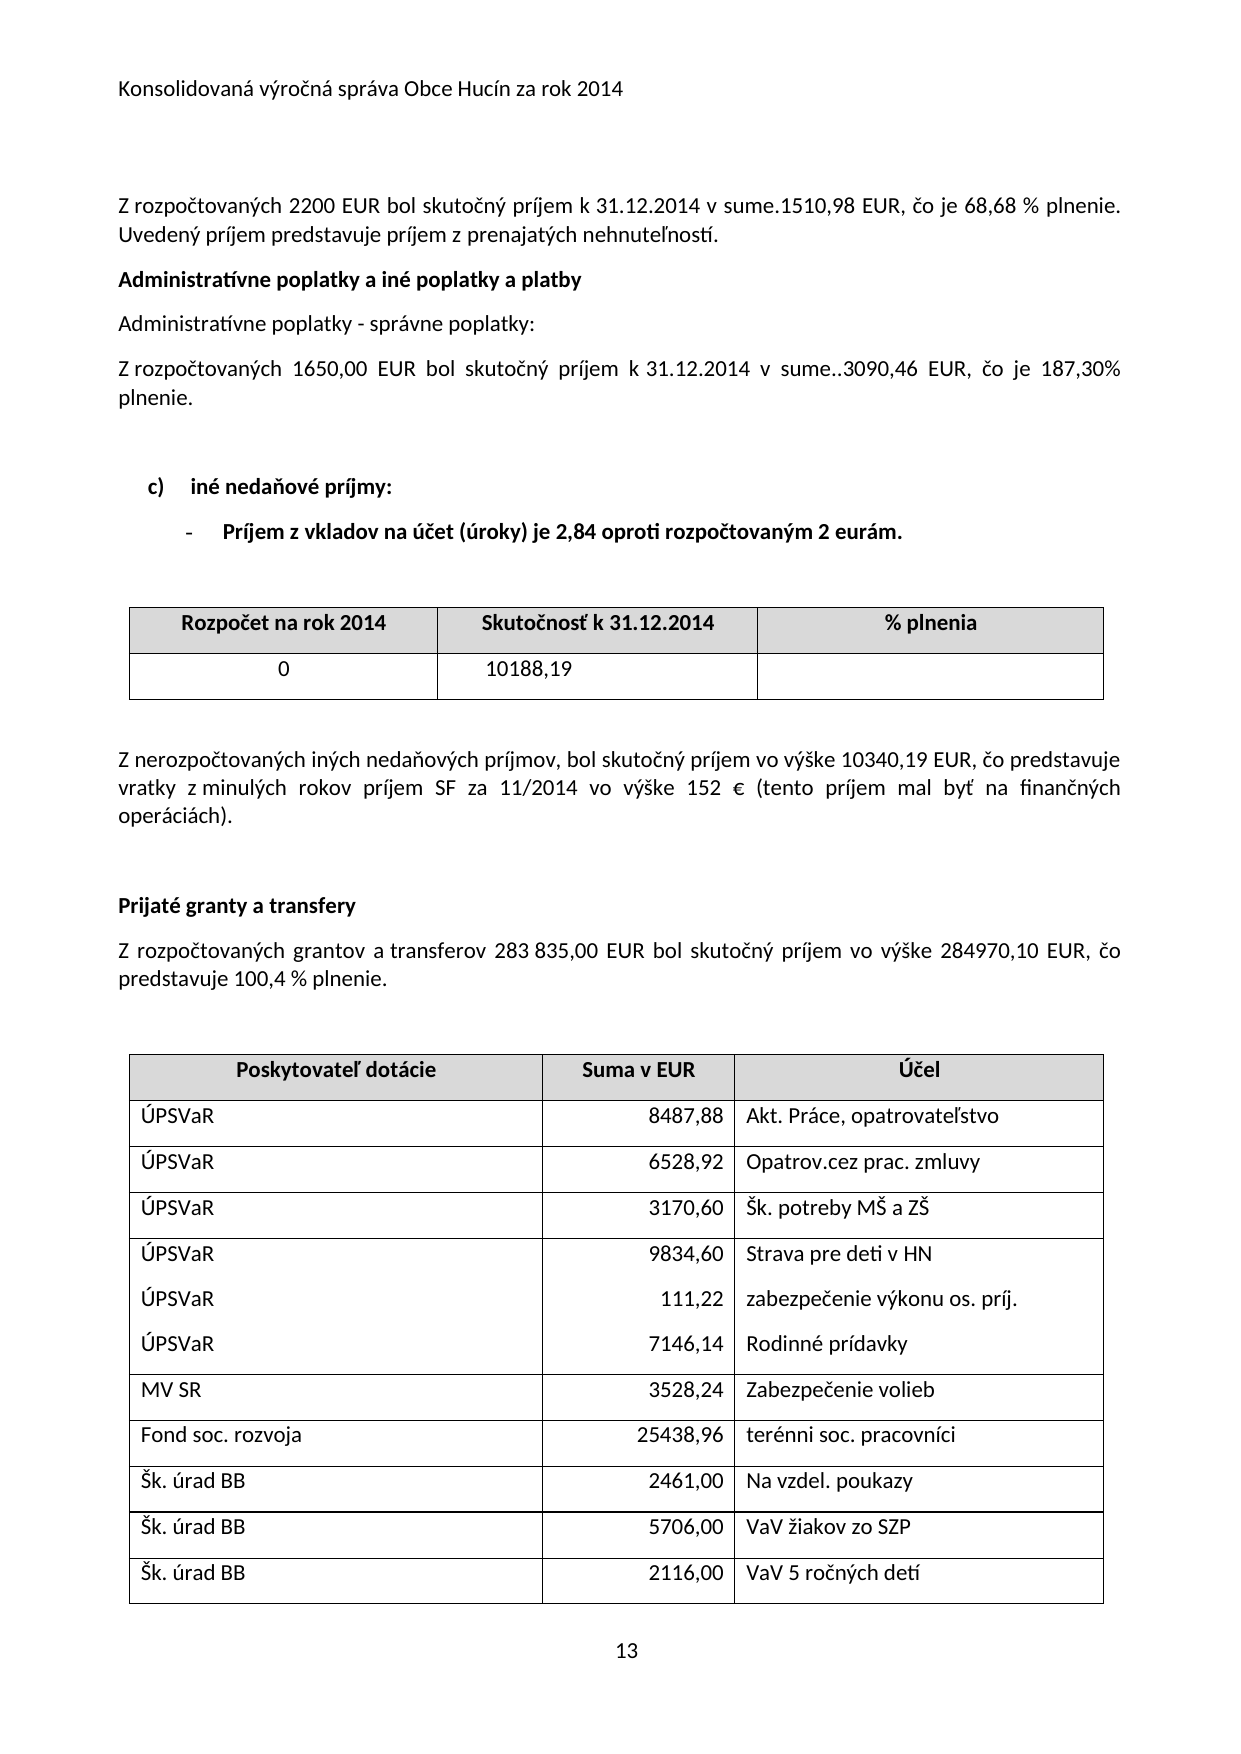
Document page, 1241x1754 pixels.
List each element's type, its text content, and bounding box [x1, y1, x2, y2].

table_header Suma v EUR [543, 1055, 734, 1100]
table_cell ÚPSVaR ÚPSVaR ÚPSVaR [130, 1239, 542, 1374]
table_cell MV SR [130, 1375, 542, 1419]
text Z rozpočtovaných 1650,00 EUR bol skutočný príjem k 31.12.2014 v sume..3090,46 EUR, čo je 187,30% plnenie. [118, 354, 1122, 411]
table_cell 2461,00 [543, 1467, 734, 1511]
table_cell 6528,92 [543, 1147, 734, 1192]
table_header Skutočnosť k 31.12.2014 [438, 608, 757, 653]
table_cell 10188,19 [438, 654, 757, 699]
table_cell ÚPSVaR [130, 1101, 542, 1146]
table_header Účel [735, 1055, 1103, 1100]
table_cell Šk. úrad BB [130, 1559, 542, 1603]
table_cell 3528,24 [543, 1375, 734, 1419]
table_cell 2116,00 [543, 1559, 734, 1603]
table_cell VaV žiakov zo SZP [735, 1513, 1103, 1557]
table_cell [758, 654, 1103, 699]
table_cell ÚPSVaR [130, 1147, 542, 1192]
text Z rozpočtovaných 2200 EUR bol skutočný príjem k 31.12.2014 v sume.1510,98 EUR, čo je 68,68 % plnenie. Uvedený príjem predstavuje príjem z prenajatých nehnuteľností. [118, 192, 1122, 248]
table_cell terénni soc. pracovníci [735, 1421, 1103, 1466]
table_header % plnenia [758, 608, 1103, 653]
table_cell Opatrov.cez prac. zmluvy [735, 1147, 1103, 1192]
table_header Rozpočet na rok 2014 [130, 608, 437, 653]
list Príjem z vkladov na účet (úroky) je 2,84 oproti rozpočtovaným 2 eurám. [185, 517, 1122, 545]
text Z nerozpočtovaných iných nedaňových príjmov, bol skutočný príjem vo výške 10340,19 EUR, čo predstavuje vratky z minulých rokov príjem SF za 11/2014 vo výške 152 € (tento príjem mal byť na finančných operáciách). [118, 745, 1122, 829]
table_cell Na vzdel. poukazy [735, 1467, 1103, 1511]
table_header Poskytovateľ dotácie [130, 1055, 542, 1100]
text Administratívne poplatky - správne poplatky: [118, 309, 1122, 338]
table_cell Šk. potreby MŠ a ZŠ [735, 1193, 1103, 1238]
table_cell Akt. Práce, opatrovateľstvo [735, 1101, 1103, 1146]
table_cell 9834,60 111,22 7146,14 [543, 1239, 734, 1374]
table_cell 25438,96 [543, 1421, 734, 1466]
table_cell 5706,00 [543, 1513, 734, 1557]
table_cell Strava pre deti v HN zabezpečenie výkonu os. príj. Rodinné prídavky [735, 1239, 1103, 1374]
table_cell ÚPSVaR [130, 1193, 542, 1238]
table_cell Fond soc. rozvoja [130, 1421, 542, 1466]
table_cell VaV 5 ročných detí [735, 1559, 1103, 1603]
text Prijaté granty a transfery [118, 891, 1122, 919]
text Administratívne poplatky a iné poplatky a platby [118, 265, 1122, 293]
table_cell Zabezpečenie volieb [735, 1375, 1103, 1419]
table_cell 8487,88 [543, 1101, 734, 1146]
table_cell 3170,60 [543, 1193, 734, 1238]
table_cell Šk. úrad BB [130, 1467, 542, 1511]
table_cell Šk. úrad BB [130, 1513, 542, 1557]
list iné nedaňové príjmy: [148, 472, 1122, 501]
table_cell 0 [130, 654, 437, 699]
text Z rozpočtovaných grantov a transferov 283 835,00 EUR bol skutočný príjem vo výške 284970,10 EUR, čo predstavuje 100,4 % plnenie. [118, 936, 1122, 992]
